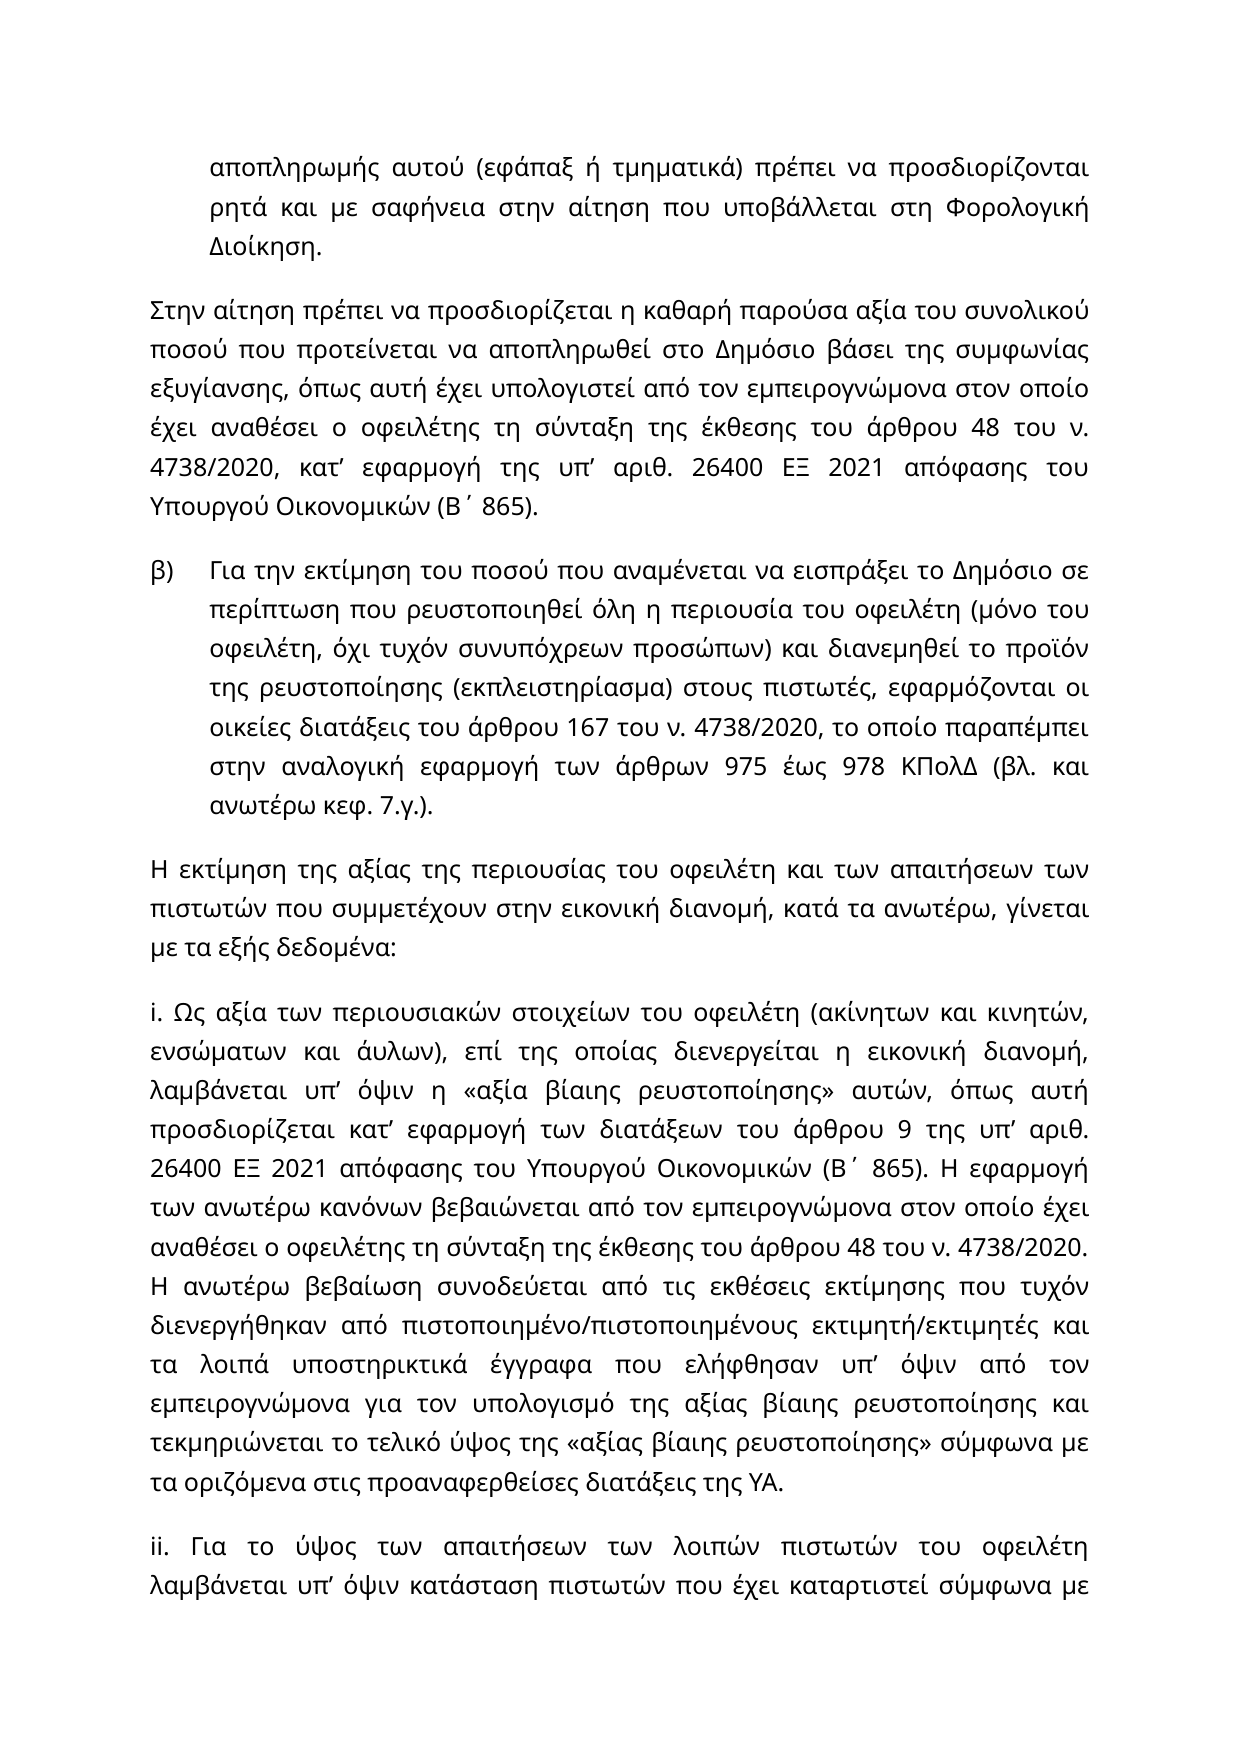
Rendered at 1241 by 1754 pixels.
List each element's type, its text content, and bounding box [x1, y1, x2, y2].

list β) Για την εκτίμηση του ποσού που αναμένεται να εισπράξει το Δημόσιο σε περίπτωση που ρευστοποιηθεί όλη η περιουσία του οφειλέτη (μόνο του οφειλέτη, όχι τυχόν συνυπόχρεων προσώπων) και διανεμηθεί το προϊόν της ρευστοποίησης (εκπλειστηρίασμα) στους πιστωτές, εφαρμόζονται οι οικείες διατάξεις του άρθρου 167 του ν. 4738/2020, το οποίο παραπέμπει στην αναλογική εφαρμογή των άρθρων 975 έως 978 ΚΠολΔ (βλ. και ανωτέρω κεφ. 7.γ.). [150, 552, 1090, 822]
text Η εκτίμηση της αξίας της περιουσίας του οφειλέτη και των απαιτήσεων των πιστωτών που συμμετέχουν στην εικονική διανομή, κατά τα ανωτέρω, γίνεται με τα εξής δεδομένα: [150, 852, 1090, 964]
text ii. Για το ύψος των απαιτήσεων των λοιπών πιστωτών του οφειλέτη λαμβάνεται υπ’ όψιν κατάσταση πιστωτών που έχει καταρτιστεί σύμφωνα με [150, 1528, 1090, 1602]
text i. Ως αξία των περιουσιακών στοιχείων του οφειλέτη (ακίνητων και κινητών, ενσώματων και άυλων), επί της οποίας διενεργείται η εικονική διανομή, λαμβάνεται υπ’ όψιν η «αξία βίαιης ρευστοποίησης» αυτών, όπως αυτή προσδιορίζεται κατ’ εφαρμογή των διατάξεων του άρθρου 9 της υπ’ αριθ. 26400 ΕΞ 2021 απόφασης του Υπουργού Οικονομικών (Β΄ 865). Η εφαρμογή των ανωτέρω κανόνων βεβαιώνεται από τον εμπειρογνώμονα στον οποίο έχει αναθέσει ο οφειλέτης τη σύνταξη της έκθεσης του άρθρου 48 του ν. 4738/2020. Η ανωτέρω βεβαίωση συνοδεύεται από τις εκθέσεις εκτίμησης που τυχόν διενεργήθηκαν από πιστοποιημένο/πιστοποιημένους εκτιμητή/εκτιμητές και τα λοιπά υποστηρικτικά έγγραφα που ελήφθησαν υπ’ όψιν από τον εμπειρογνώμονα για τον υπολογισμό της αξίας βίαιης ρευστοποίησης και τεκμηριώνεται το τελικό ύψος της «αξίας βίαιης ρευστοποίησης» σύμφωνα με τα οριζόμενα στις προαναφερθείσες διατάξεις της ΥΑ. [150, 994, 1090, 1498]
list αποπληρωμής αυτού (εφάπαξ ή τμηματικά) πρέπει να προσδιορίζονται ρητά και με σαφήνεια στην αίτηση που υποβάλλεται στη Φορολογική Διοίκηση. [150, 150, 1090, 262]
text Στην αίτηση πρέπει να προσδιορίζεται η καθαρή παρούσα αξία του συνολικού ποσού που προτείνεται να αποπληρωθεί στο Δημόσιο βάσει της συμφωνίας εξυγίανσης, όπως αυτή έχει υπολογιστεί από τον εμπειρογνώμονα στον οποίο έχει αναθέσει ο οφειλέτης τη σύνταξη της έκθεσης του άρθρου 48 του ν. 4738/2020, κατ’ εφαρμογή της υπ’ αριθ. 26400 ΕΞ 2021 απόφασης του Υπουργού Οικονομικών (Β΄ 865). [150, 292, 1090, 522]
